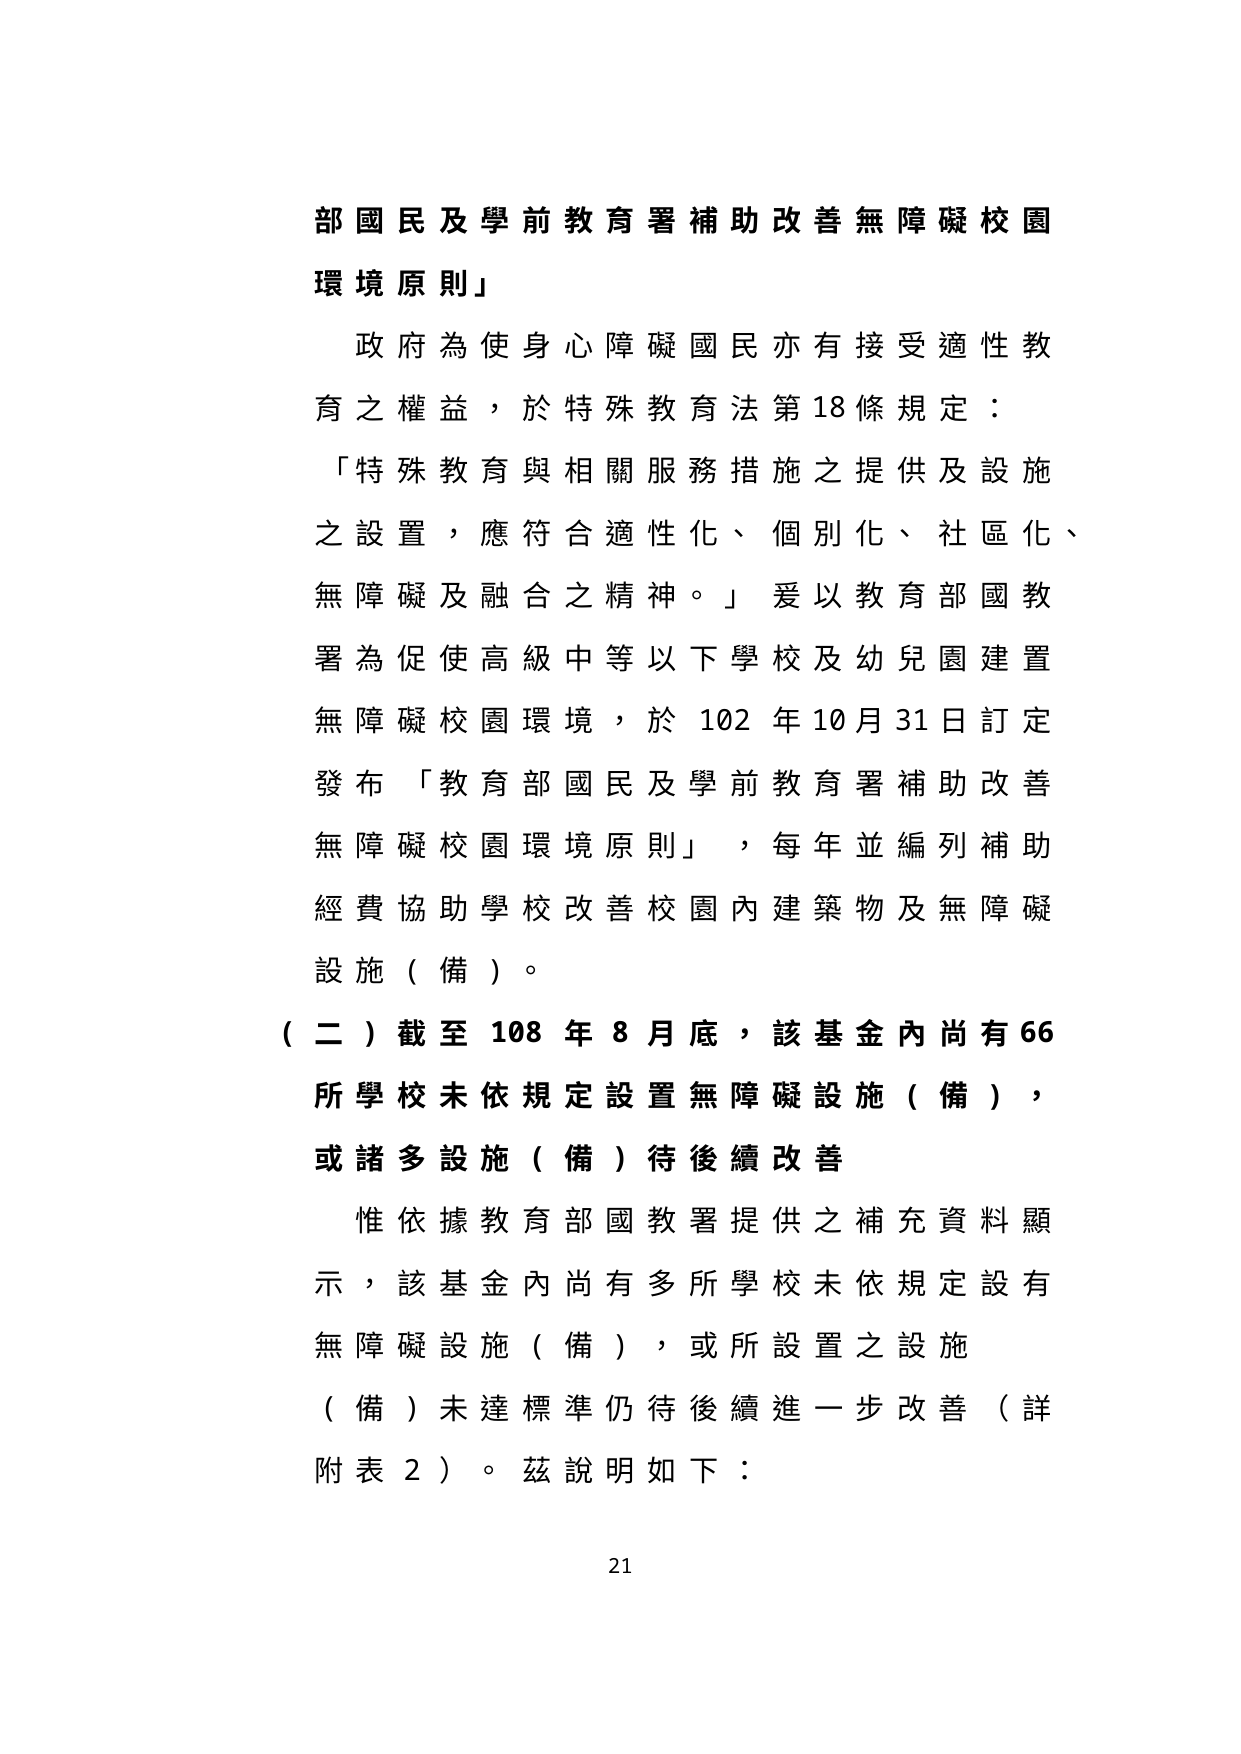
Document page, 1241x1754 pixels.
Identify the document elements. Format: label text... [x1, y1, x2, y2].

text 部國民及學前教育署補助改善無障礙校園環境原則」 [242, 177, 1058, 302]
text (二)截至108年8月底，該基金內尚有66所學校未依規定設置無障礙設施(備)，或諸多設施(備)待後續改善 [242, 990, 1058, 1177]
text 惟依據教育部國教署提供之補充資料顯示，該基金內尚有多所學校未依規定設有無障礙設施(備)，或所設置之設施(備)未達標準仍待後續進一步改善（詳附表2）。茲說明如下： [271, 1177, 1058, 1490]
text 政府為使身心障礙國民亦有接受適性教育之權益，於特殊教育法第18條規定：「特殊教育與相關服務措施之提供及設施之設置，應符合適性化、個別化、社區化、無障礙及融合之精神。」爰以教育部國教署為促使高級中等以下學校及幼兒園建置無障礙校園環境，於102年10月31日訂定發布「教育部國民及學前教育署補助改善無障礙校園環境原則」，每年並編列補助經費協助學校改善校園內建築物及無障礙設施(備)。 [271, 302, 1058, 990]
